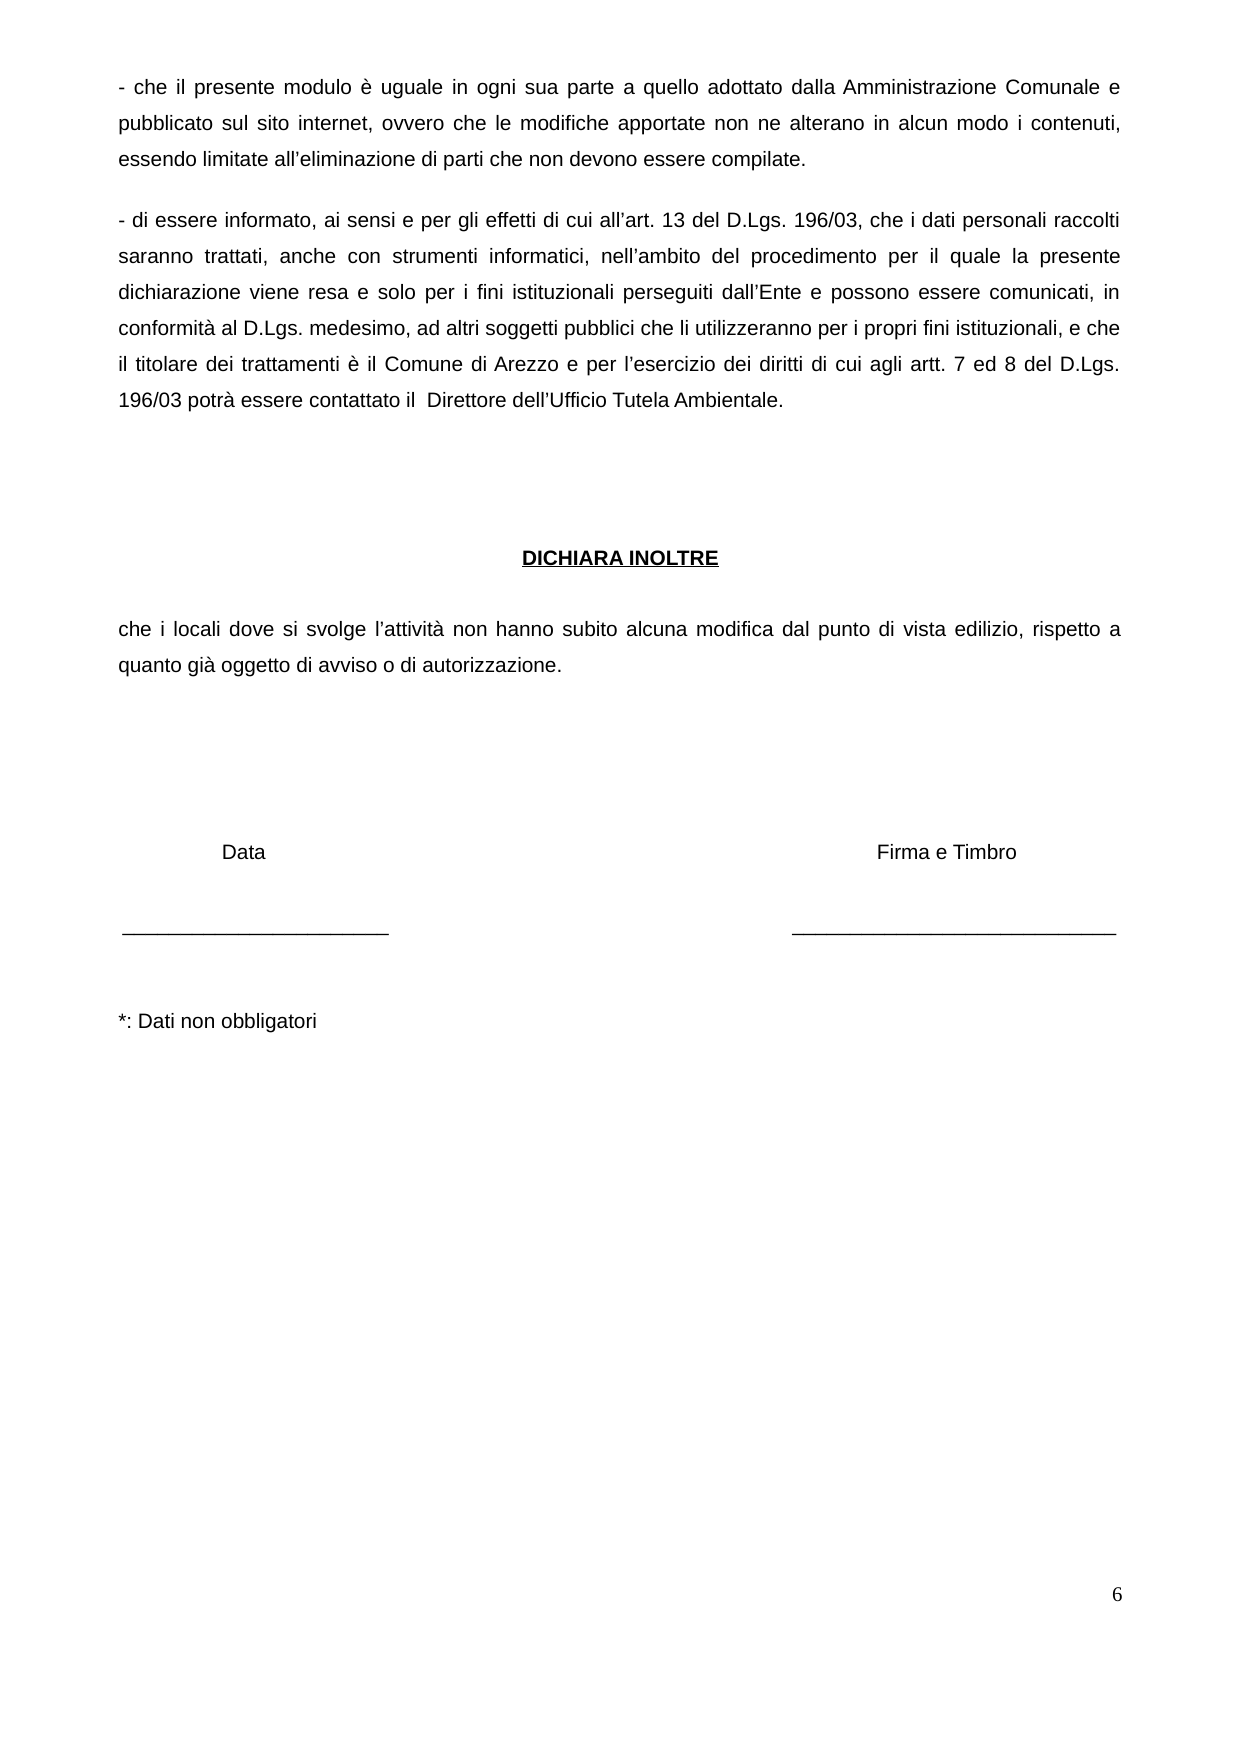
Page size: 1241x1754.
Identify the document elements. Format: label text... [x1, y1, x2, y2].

text _______________________ ____________________________ [118, 912, 1122, 936]
text Data Firma e Timbro [118, 840, 1122, 864]
text che i locali dove si svolge l’attività non hanno subito alcuna modifica dal punto di vista edilizio, rispetto a quanto già oggetto di avviso o di autorizzazione. [118, 617, 1122, 677]
text DICHIARA INOLTRE [118, 545, 1122, 569]
text - di essere informato, ai sensi e per gli effetti di cui all’art. 13 del D.Lgs. 196/03, che i dati personali raccolti saranno trattati, anche con strumenti informatici, nell’ambito del procedimento per il quale la presente dichiarazione viene resa e solo per i fini istituzionali perseguiti dall’Ente e possono essere comunicati, in conformità al D.Lgs. medesimo, ad altri soggetti pubblici che li utilizzeranno per i propri fini istituzionali, e che il titolare dei trattamenti è il Comune di Arezzo e per l’esercizio dei diritti di cui agli artt. 7 ed 8 del D.Lgs. 196/03 potrà essere contattato il Direttore dell’Ufficio Tutela Ambientale. [118, 208, 1122, 411]
text *: Dati non obbligatori [118, 1009, 1122, 1033]
text - che il presente modulo è uguale in ogni sua parte a quello adottato dalla Amministrazione Comunale e pubblicato sul sito internet, ovvero che le modifiche apportate non ne alterano in alcun modo i contenuti, essendo limitate all’eliminazione di parti che non devono essere compilate. [118, 75, 1122, 171]
